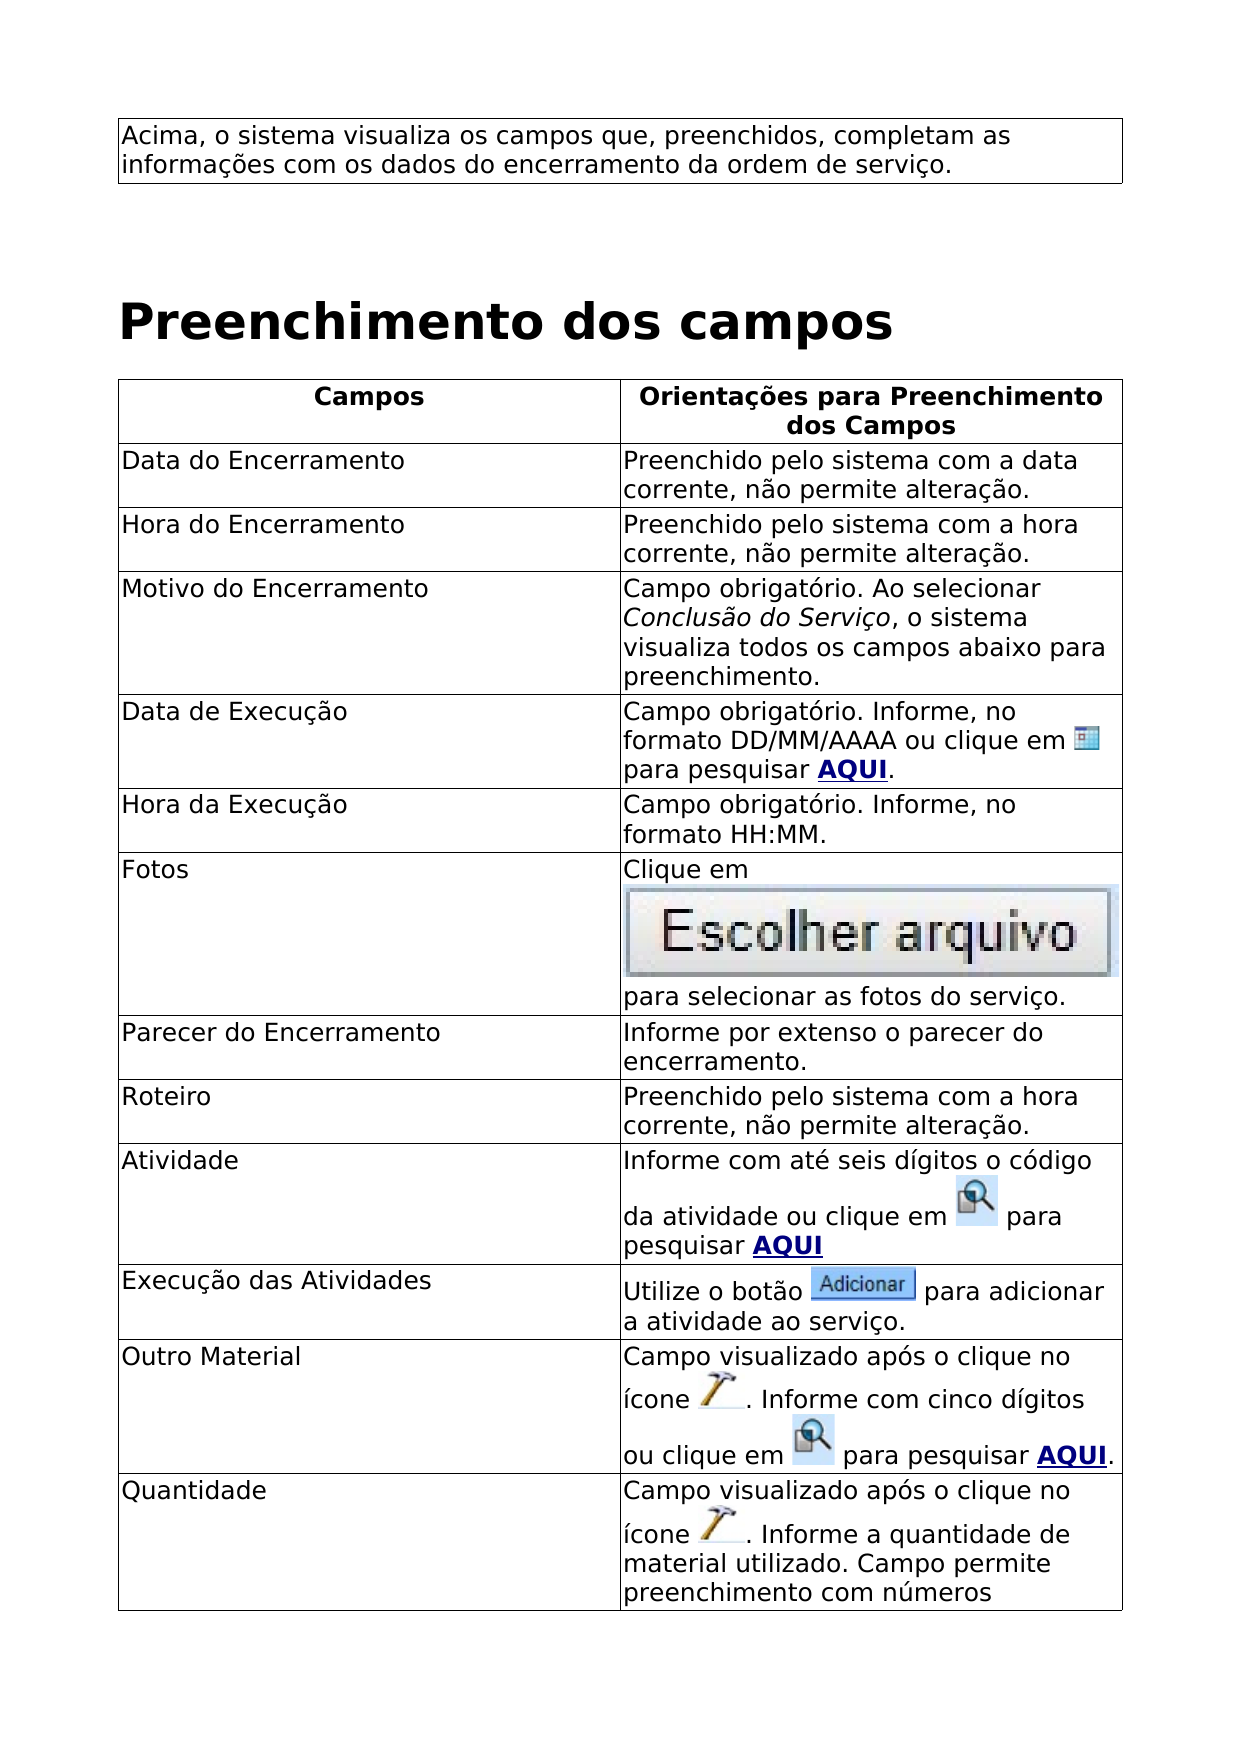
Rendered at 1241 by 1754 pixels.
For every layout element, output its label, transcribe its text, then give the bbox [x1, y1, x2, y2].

table_header Orientações para Preenchimento dos Campos [621, 380, 1122, 443]
table_cell Data de Execução [119, 695, 620, 788]
table_cell Fotos [119, 853, 620, 1015]
picture [811, 1266, 916, 1301]
subtitle Preenchimento dos campos [118, 293, 1122, 351]
table_cell Informe por extenso o parecer do encerramento. [621, 1016, 1122, 1079]
table_cell Utilize o botão para adicionar a atividade ao serviço. [621, 1265, 1122, 1339]
table_cell Data do Encerramento [119, 444, 620, 507]
table_cell Outro Material [119, 1340, 620, 1473]
table_cell Preenchido pelo sistema com a hora corrente, não permite alteração. [621, 508, 1122, 571]
table_header Acima, o sistema visualiza os campos que, preenchidos, completam as informações com os dados do encerramento da ordem de serviço. [119, 119, 1122, 182]
table_cell Hora da Execução [119, 789, 620, 852]
picture [622, 884, 1120, 977]
table_cell Roteiro [119, 1080, 620, 1143]
table_cell Campo obrigatório. Ao selecionar Conclusão do Serviço, o sistema visualiza todos os campos abaixo para preenchimento. [621, 572, 1122, 694]
table_cell Atividade [119, 1144, 620, 1263]
table_cell Motivo do Encerramento [119, 572, 620, 694]
table_cell Parecer do Encerramento [119, 1016, 620, 1079]
table_cell Preenchido pelo sistema com a data corrente, não permite alteração. [621, 444, 1122, 507]
table_cell Campo obrigatório. Informe, no formato HH:MM. [621, 789, 1122, 852]
table_cell Campo visualizado após o clique no ícone . Informe a quantidade de material utilizado. Campo permite preenchimento com números [621, 1474, 1122, 1610]
picture [1074, 726, 1100, 750]
table_cell Hora do Encerramento [119, 508, 620, 571]
table_cell Campo obrigatório. Informe, no formato DD/MM/AAAA ou clique em para pesquisar AQUI. [621, 695, 1122, 788]
table_cell Informe com até seis dígitos o código da atividade ou clique em para pesquisar AQUI [621, 1144, 1122, 1263]
picture [698, 1371, 746, 1409]
table_cell Preenchido pelo sistema com a hora corrente, não permite alteração. [621, 1080, 1122, 1143]
table_header Campos [119, 380, 620, 443]
table_cell Clique em para selecionar as fotos do serviço. [621, 853, 1122, 1015]
table_cell Execução das Atividades [119, 1265, 620, 1339]
picture [698, 1505, 746, 1543]
table_cell Campo visualizado após o clique no ícone . Informe com cinco dígitos ou clique em para pesquisar AQUI. [621, 1340, 1122, 1473]
picture [955, 1175, 998, 1226]
table_cell Quantidade [119, 1474, 620, 1610]
picture [792, 1414, 835, 1465]
